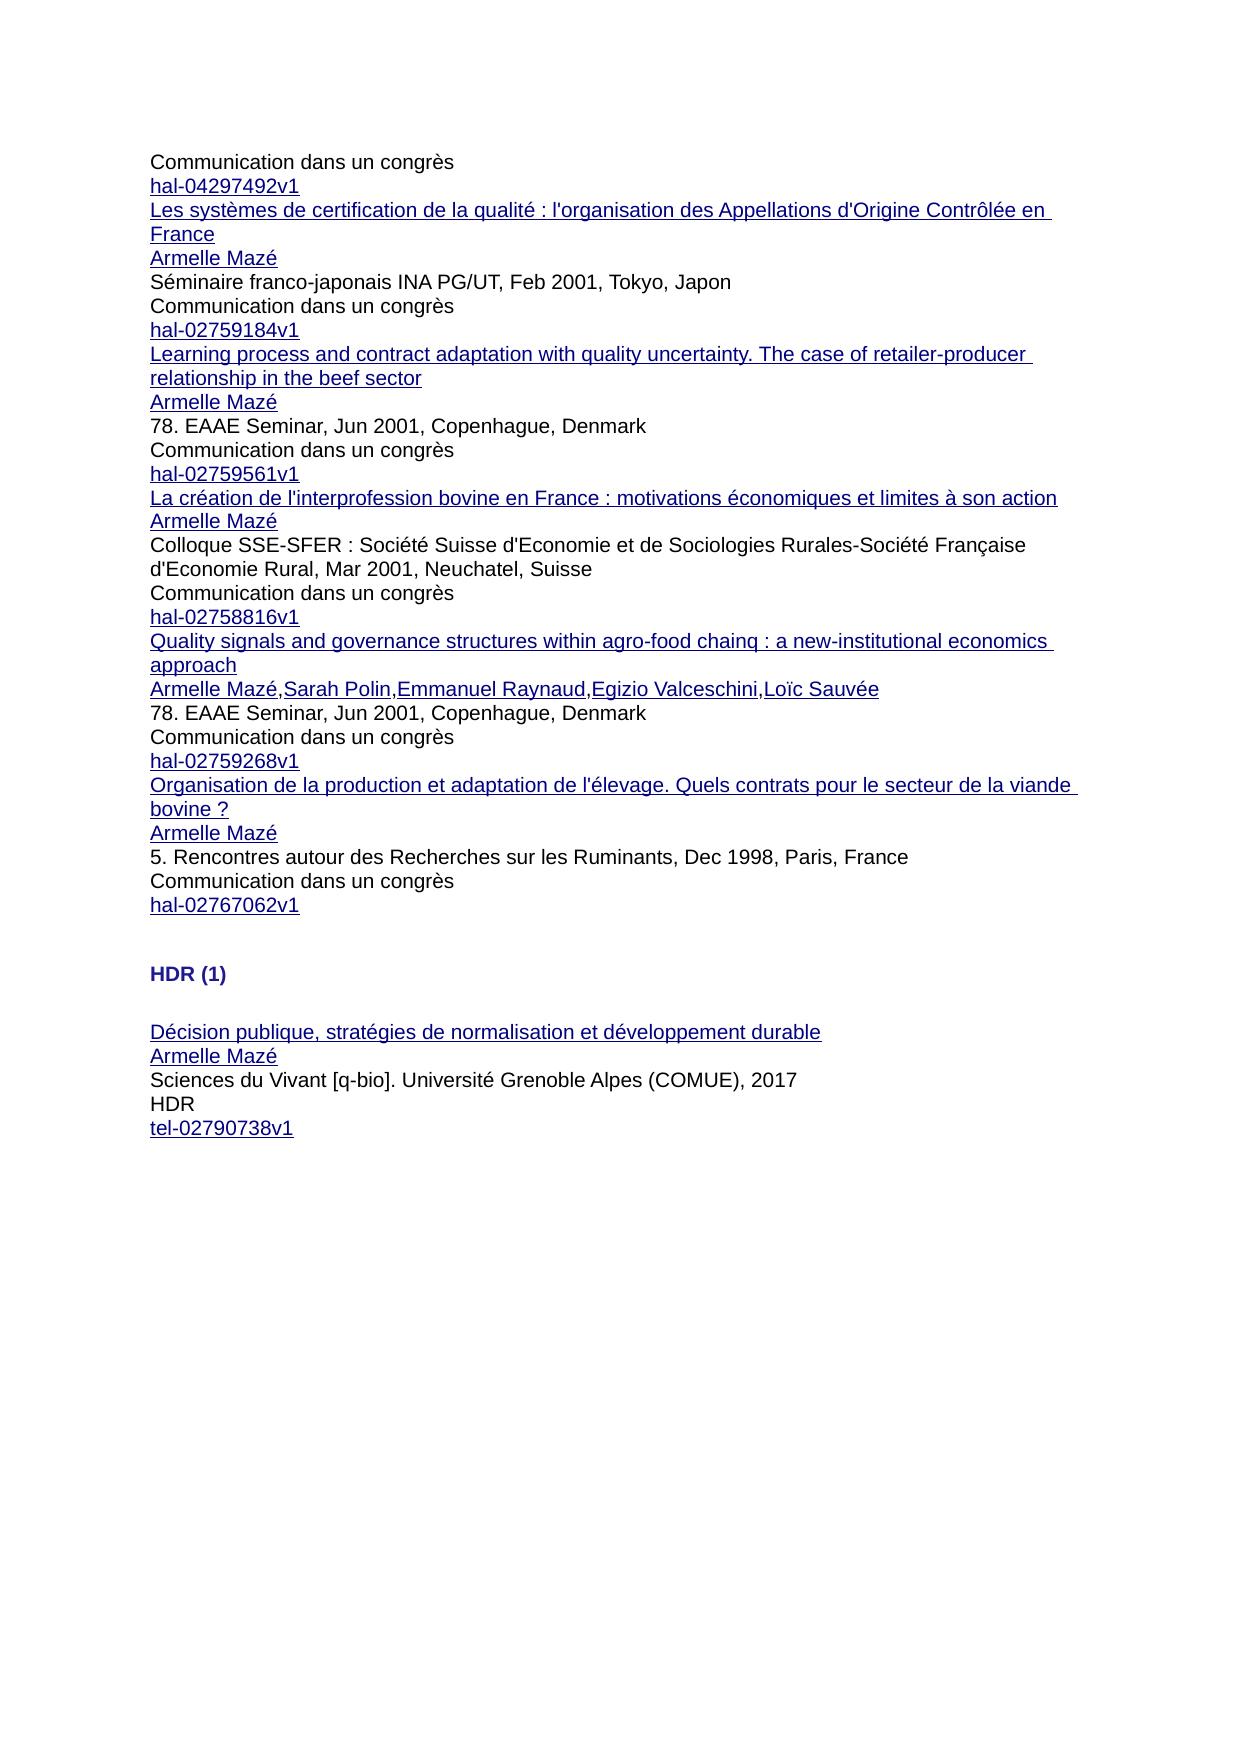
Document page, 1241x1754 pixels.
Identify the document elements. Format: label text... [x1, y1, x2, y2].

table_cell Communication dans un congrès hal-04297492v1 [150, 150, 1090, 198]
table_cell Quality signals and governance structures within agro-food chainq : a new-institutional economics approach Armelle Mazé,Sarah Polin,Emmanuel Raynaud,Egizio Valceschini,Loïc Sauvée 78. EAAE Seminar, Jun 2001, Copenhague, Denmark Communication dans un congrès hal-02759268v1 [150, 629, 1090, 773]
table_header Décision publique, stratégies de normalisation et développement durable Armelle Mazé Sciences du Vivant [q-bio]. Université Grenoble Alpes (COMUE), 2017 HDR tel-02790738v1 [150, 1020, 1090, 1139]
table_cell La création de l'interprofession bovine en France : motivations économiques et limites à son action Armelle Mazé Colloque SSE-SFER : Société Suisse d'Economie et de Sociologies Rurales-Société Française d'Economie Rural, Mar 2001, Neuchatel, Suisse Communication dans un congrès hal-02758816v1 [150, 485, 1090, 629]
subtitle HDR (1) [150, 961, 1090, 985]
table_cell Les systèmes de certification de la qualité : l'organisation des Appellations d'Origine Contrôlée en France Armelle Mazé Séminaire franco-japonais INA PG/UT, Feb 2001, Tokyo, Japon Communication dans un congrès hal-02759184v1 [150, 198, 1090, 342]
table_cell Organisation de la production et adaptation de l'élevage. Quels contrats pour le secteur de la viande bovine ? Armelle Mazé 5. Rencontres autour des Recherches sur les Ruminants, Dec 1998, Paris, France Communication dans un congrès hal-02767062v1 [150, 773, 1090, 917]
table_cell Learning process and contract adaptation with quality uncertainty. The case of retailer-producer relationship in the beef sector Armelle Mazé 78. EAAE Seminar, Jun 2001, Copenhague, Denmark Communication dans un congrès hal-02759561v1 [150, 342, 1090, 485]
